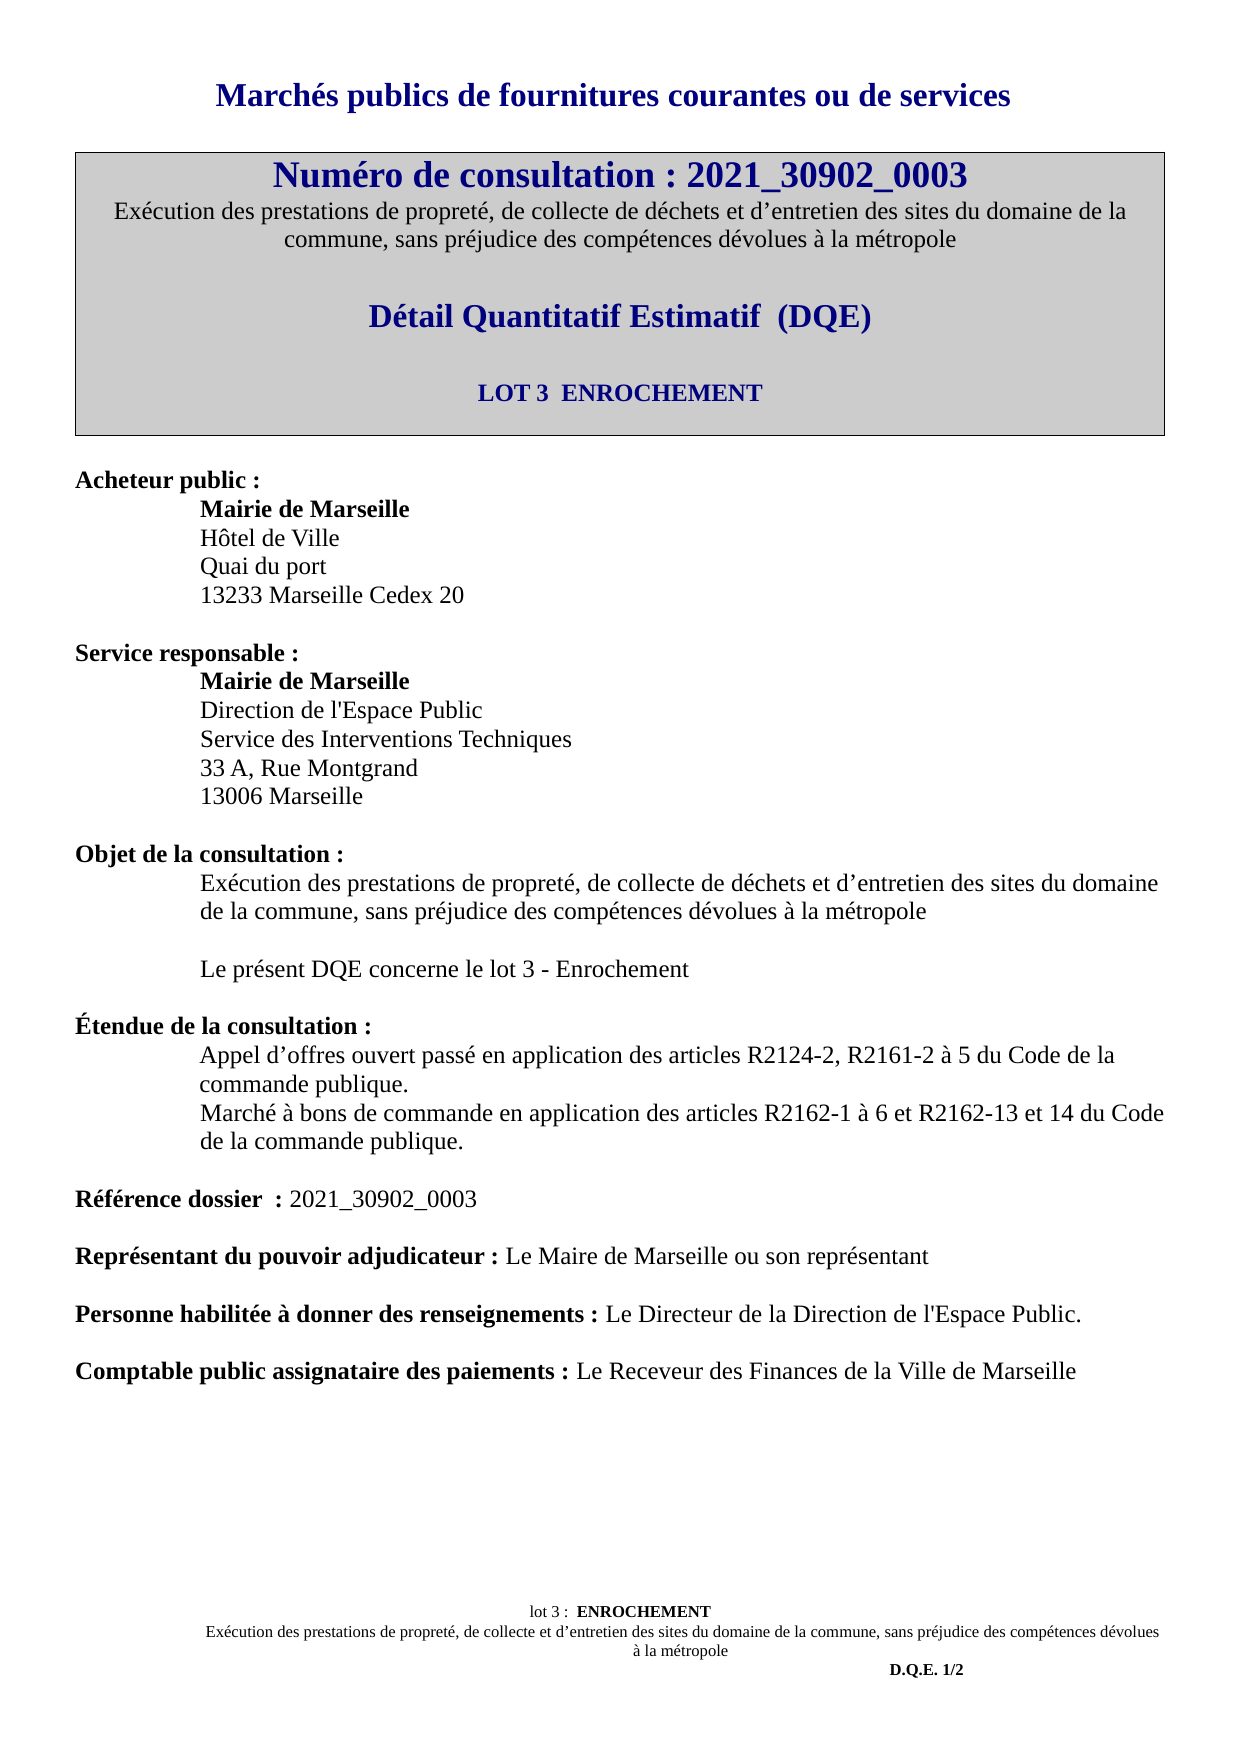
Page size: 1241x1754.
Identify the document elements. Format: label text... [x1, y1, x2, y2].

text Comptable public assignataire des paiements : Le Receveur des Finances de la Ville de Marseille [75, 1356, 1165, 1385]
text Mairie de Marseille [200, 666, 1165, 695]
text Service responsable : [75, 638, 1165, 666]
text LOT 3 ENROCHEMENT [76, 377, 1164, 406]
text Marché à bons de commande en application des articles R2162-1 à 6 et R2162-13 et 14 du Code de la commande publique. [200, 1098, 1165, 1155]
text Le présent DQE concerne le lot 3 - Enrochement [200, 954, 1165, 983]
text Étendue de la consultation : [75, 1011, 1165, 1040]
text Acheteur public : [75, 465, 1165, 494]
text commande publique. [75, 1069, 1165, 1098]
text Référence dossier : 2021_30902_0003 [75, 1184, 1165, 1213]
text 33 A, Rue Montgrand [200, 753, 1165, 781]
text Hôtel de Ville [200, 523, 1165, 551]
text Marchés publics de fournitures courantes ou de services [75, 75, 1165, 113]
text Mairie de Marseille [200, 494, 1165, 523]
text Direction de l'Espace Public [200, 695, 1165, 724]
text 13233 Marseille Cedex 20 [200, 580, 1165, 609]
text Détail Quantitatif Estimatif (DQE) [76, 295, 1164, 334]
text Quai du port [200, 551, 1165, 580]
text 13006 Marseille [200, 781, 1165, 810]
text Service des Interventions Techniques [200, 724, 1165, 753]
text Exécution des prestations de propreté, de collecte de déchets et d’entretien des sites du domaine de la commune, sans préjudice des compétences dévolues à la métropole [200, 868, 1165, 925]
text Numéro de consultation : 2021_30902_0003 [76, 153, 1164, 195]
text Représentant du pouvoir adjudicateur : Le Maire de Marseille ou son représentant [75, 1241, 1165, 1270]
text Exécution des prestations de propreté, de collecte de déchets et d’entretien des sites du domaine de la commune, sans préjudice des compétences dévolues à la métropole [76, 195, 1164, 252]
text Appel d’offres ouvert passé en application des articles R2124-2, R2161-2 à 5 du Code de la [75, 1040, 1165, 1069]
text Personne habilitée à donner des renseignements : Le Directeur de la Direction de l'Espace Public. [75, 1299, 1165, 1328]
text Objet de la consultation : [75, 839, 1165, 868]
